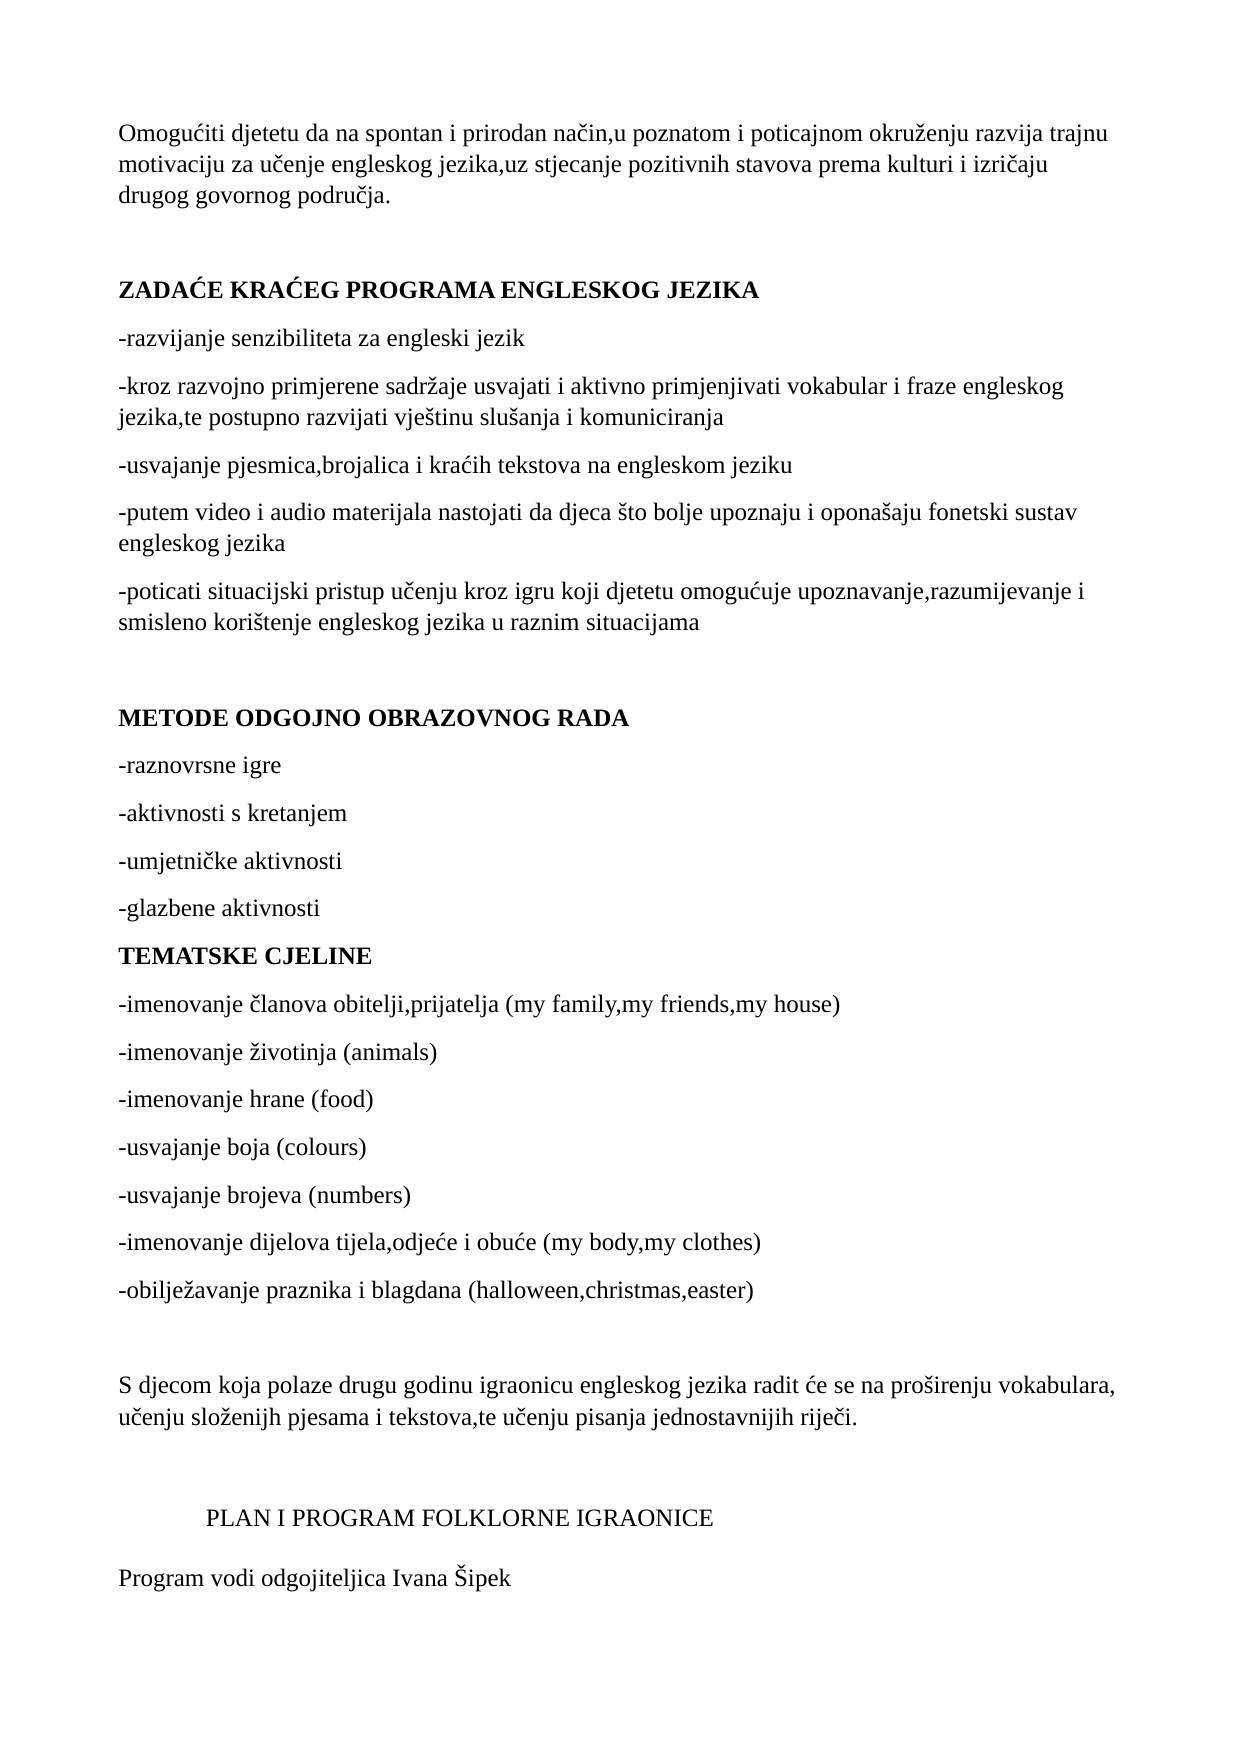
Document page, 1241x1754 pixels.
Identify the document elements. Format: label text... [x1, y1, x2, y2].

text -obilježavanje praznika i blagdana (halloween,christmas,easter) [118, 1275, 1122, 1304]
text -putem video i audio materijala nastojati da djeca što bolje upoznaju i oponašaju fonetski sustav engleskog jezika [118, 497, 1122, 557]
text -kroz razvojno primjerene sadržaje usvajati i aktivno primjenjivati vokabular i fraze engleskog jezika,te postupno razvijati vještinu slušanja i komuniciranja [118, 371, 1122, 431]
text -aktivnosti s kretanjem [118, 798, 1122, 827]
text -usvajanje pjesmica,brojalica i kraćih tekstova na engleskom jeziku [118, 450, 1122, 478]
text -usvajanje boja (colours) [118, 1132, 1122, 1161]
text S djecom koja polaze drugu godinu igraonicu engleskog jezika radit će se na proširenju vokabulara, učenju složenijh pjesama i tekstova,te učenju pisanja jednostavnijih riječi. [118, 1371, 1122, 1430]
text -umjetničke aktivnosti [118, 846, 1122, 874]
text Omogućiti djetetu da na spontan i prirodan način,u poznatom i poticajnom okruženju razvija trajnu motivaciju za učenje engleskog jezika,uz stjecanje pozitivnih stavova prema kulturi i izričaju drugog govornog područja. [118, 118, 1122, 209]
text ZADAĆE KRAĆEG PROGRAMA ENGLESKOG JEZIKA [118, 276, 1122, 304]
text -razvijanje senzibiliteta za engleski jezik [118, 323, 1122, 352]
text -imenovanje članova obitelji,prijatelja (my family,my friends,my house) [118, 989, 1122, 1018]
text Program vodi odgojiteljica Ivana Šipek [118, 1563, 1122, 1592]
text -imenovanje hrane (food) [118, 1084, 1122, 1113]
text -imenovanje životinja (animals) [118, 1037, 1122, 1065]
text METODE ODGOJNO OBRAZOVNOG RADA [118, 703, 1122, 731]
text -raznovrsne igre [118, 750, 1122, 779]
text -usvajanje brojeva (numbers) [118, 1180, 1122, 1208]
text -imenovanje dijelova tijela,odjeće i obuće (my body,my clothes) [118, 1227, 1122, 1256]
text -glazbene aktivnosti [118, 893, 1122, 922]
text -poticati situacijski pristup učenju kroz igru koji djetetu omogućuje upoznavanje,razumijevanje i smisleno korištenje engleskog jezika u raznim situacijama [118, 576, 1122, 636]
list PLAN I PROGRAM FOLKLORNE IGRAONICE [162, 1503, 1122, 1532]
text TEMATSKE CJELINE [118, 941, 1122, 970]
